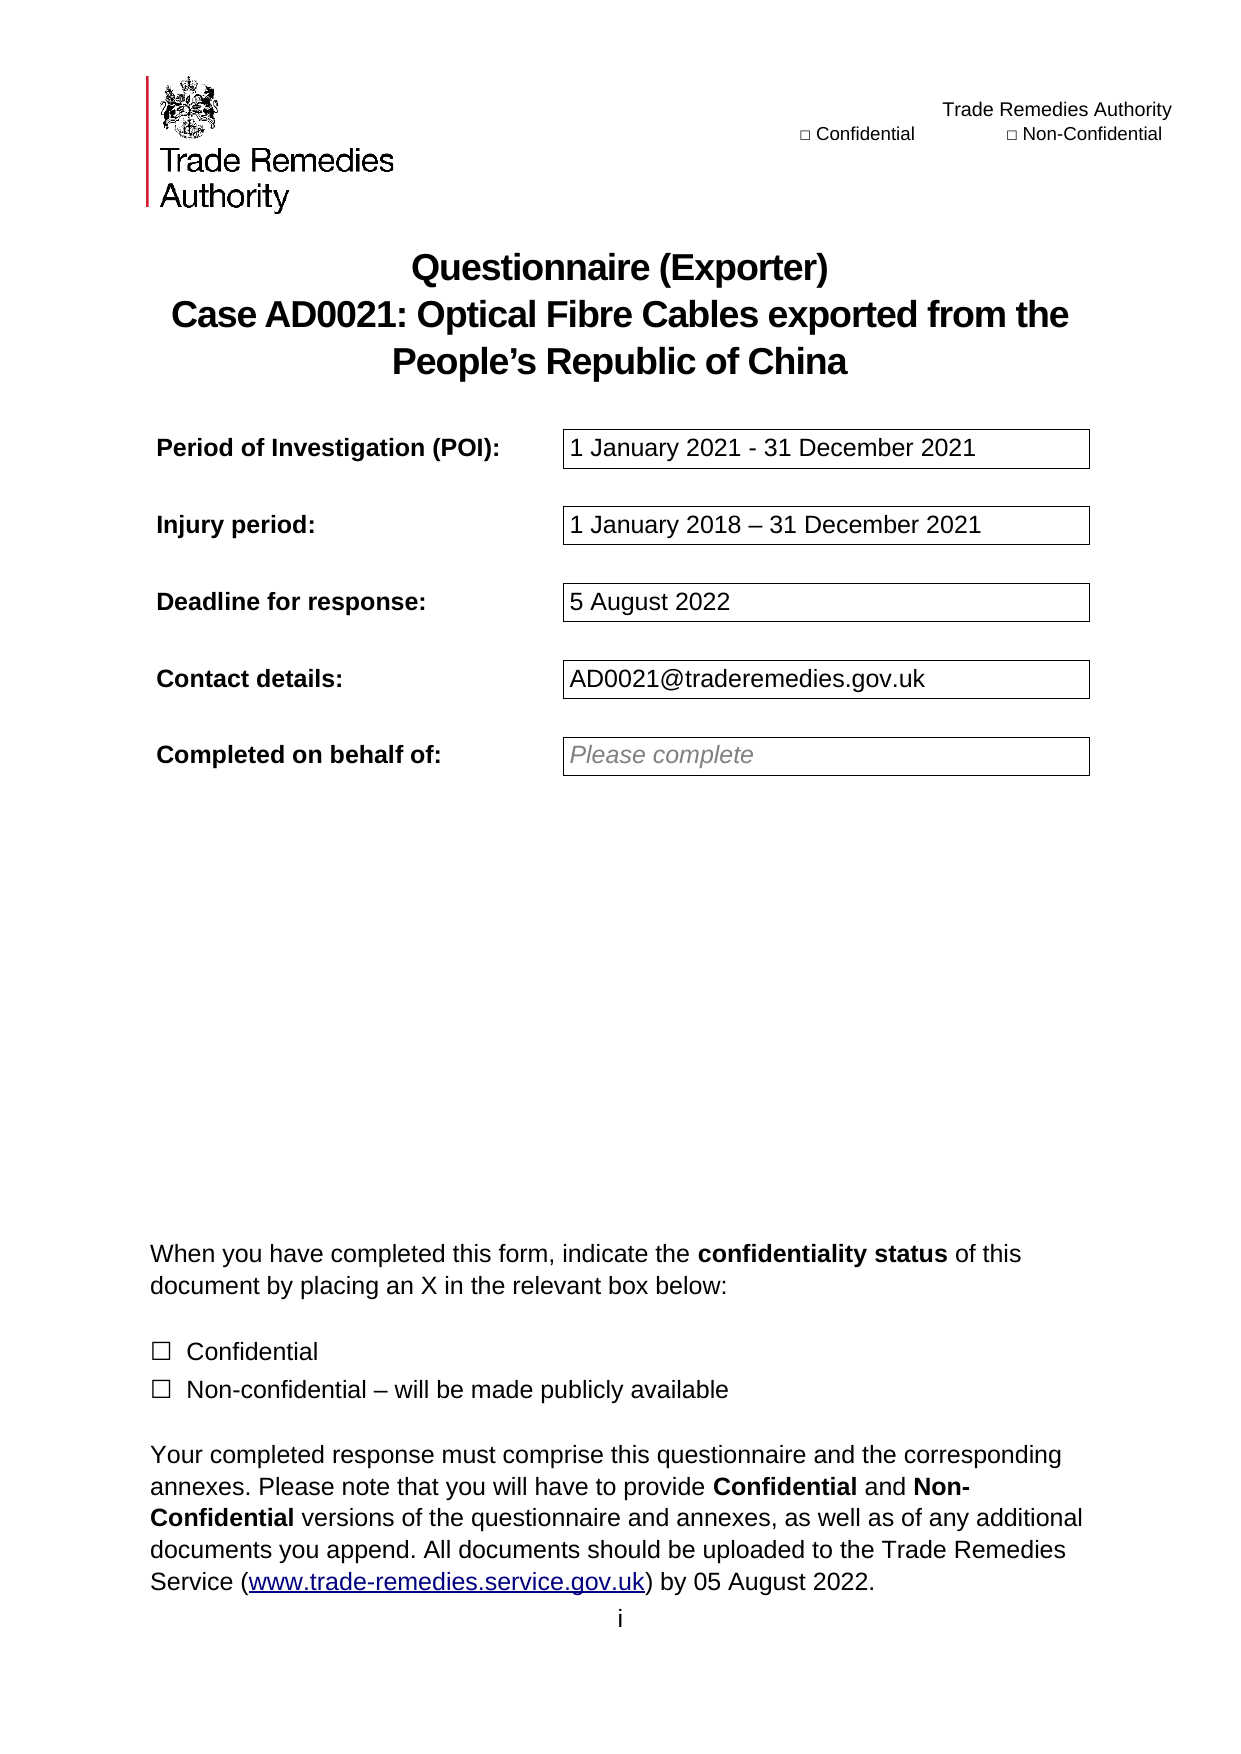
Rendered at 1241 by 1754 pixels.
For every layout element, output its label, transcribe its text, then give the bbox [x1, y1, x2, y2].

table_cell Completed on behalf of: [150, 737, 563, 775]
table_cell [150, 698, 563, 737]
table_cell 1 January 2018 – 31 December 2021 [564, 507, 1089, 544]
table_cell [150, 544, 563, 583]
table_header Period of Investigation (POI): [150, 429, 563, 467]
table_header 1 January 2021 - 31 December 2021 [564, 430, 1089, 467]
table_cell [150, 621, 563, 660]
table_cell [564, 622, 1089, 660]
table_cell Please complete [564, 738, 1089, 775]
text When you have completed this form, indicate the confidentiality status of this document by placing an X in the relevant box below: [150, 1239, 1090, 1299]
text Your completed response must comprise this questionnaire and the corresponding annexes. Please note that you will have to provide Confidential and Non-Confidential versions of the questionnaire and annexes, as well as of any additional documents you append. All documents should be uploaded to the Trade Remedies Service (www.trade-remedies.service.gov.uk) by 05 August 2022. [150, 1440, 1090, 1595]
title Case AD0021: Optical Fibre Cables exported from the People’s Republic of China [150, 292, 1090, 383]
text ☐ Non-confidential – will be made publicly available [150, 1371, 1090, 1405]
table_cell 5 August 2022 [564, 584, 1089, 621]
table_cell [564, 545, 1089, 583]
title Questionnaire (Exporter) [150, 245, 1090, 288]
table_cell [564, 699, 1089, 737]
table_cell Deadline for response: [150, 583, 563, 621]
table_cell Contact details: [150, 660, 563, 698]
text ☐ Confidential [150, 1334, 1090, 1368]
table_cell [564, 469, 1089, 506]
table_cell [150, 468, 563, 506]
table_cell Injury period: [150, 506, 563, 544]
table_cell AD0021@traderemedies.gov.uk [564, 661, 1089, 698]
